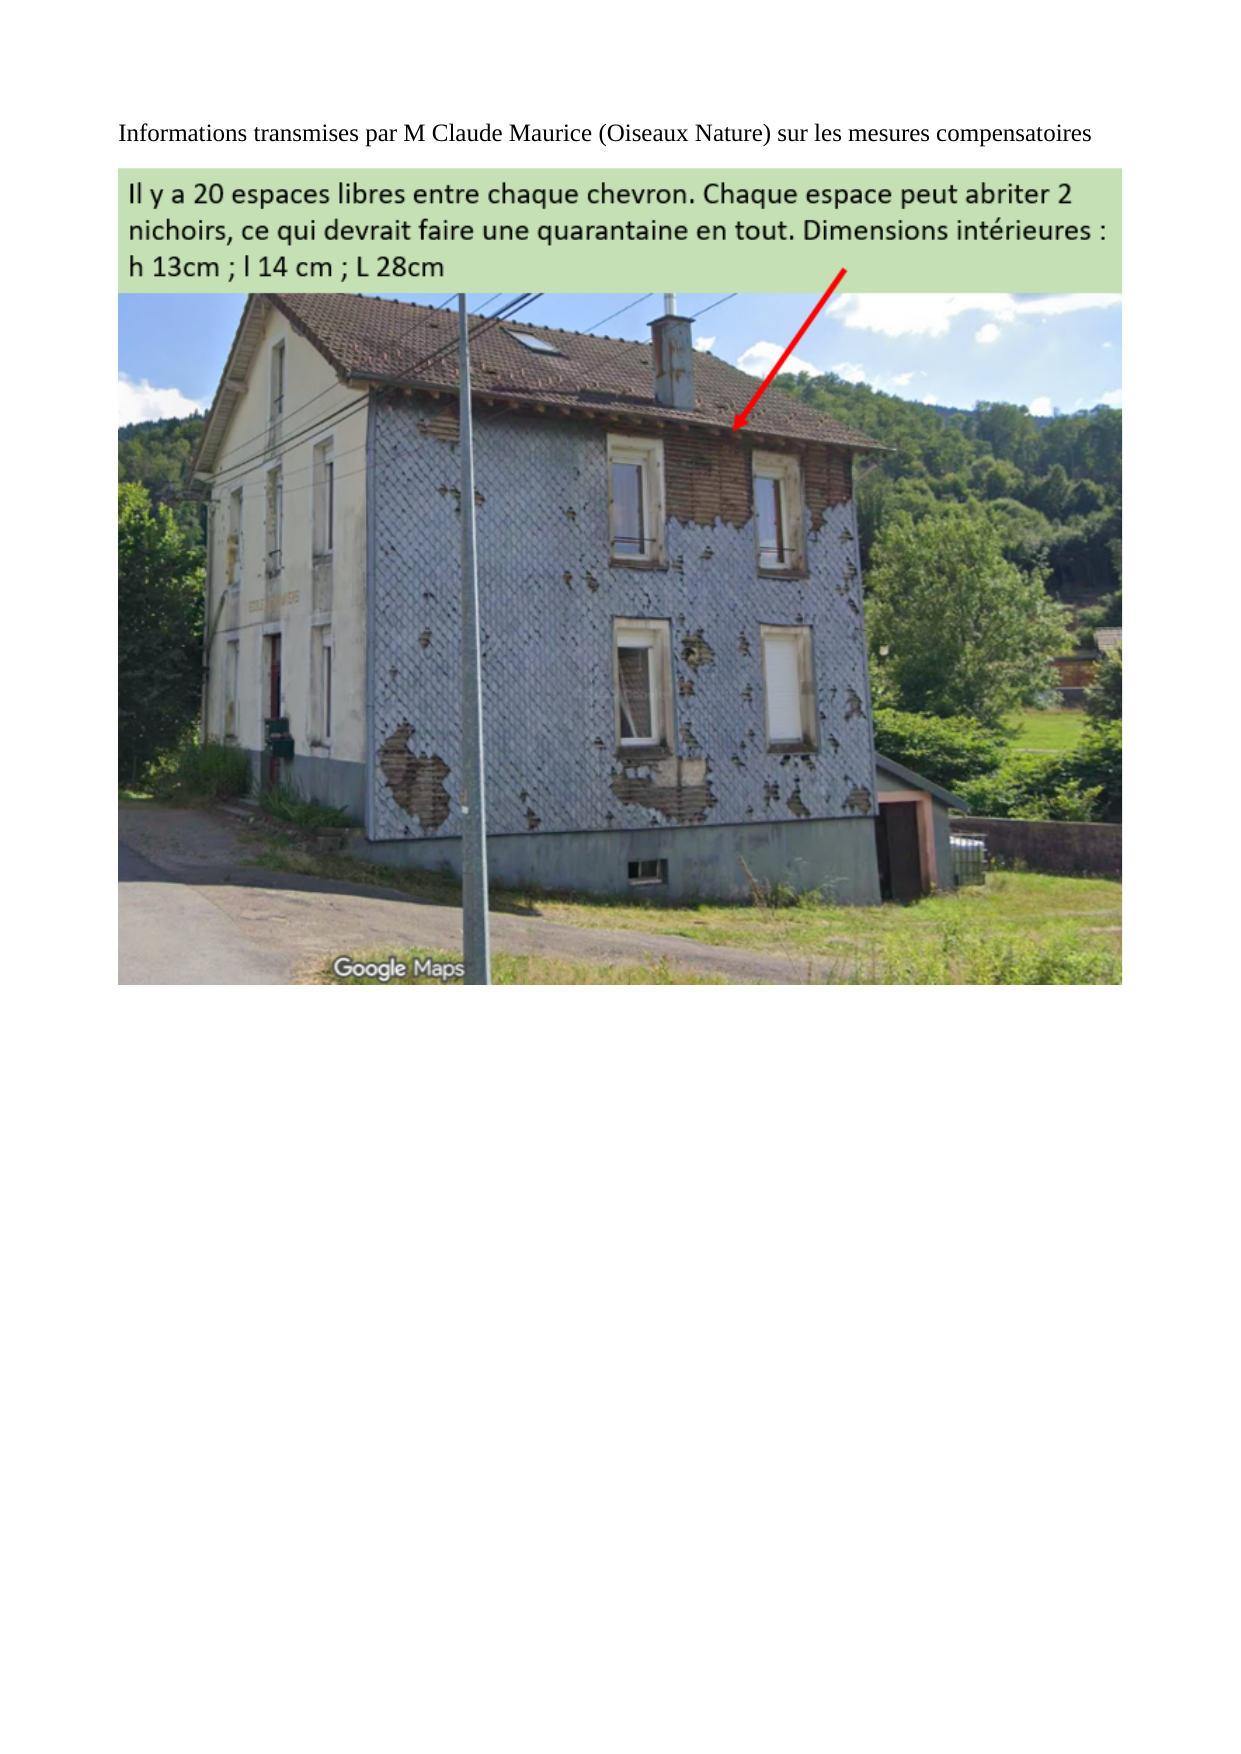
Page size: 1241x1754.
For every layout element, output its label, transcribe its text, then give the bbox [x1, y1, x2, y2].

text Informations transmises par M Claude Maurice (Oiseaux Nature) sur les mesures compensatoires [118, 118, 1122, 147]
picture [118, 167, 1123, 985]
